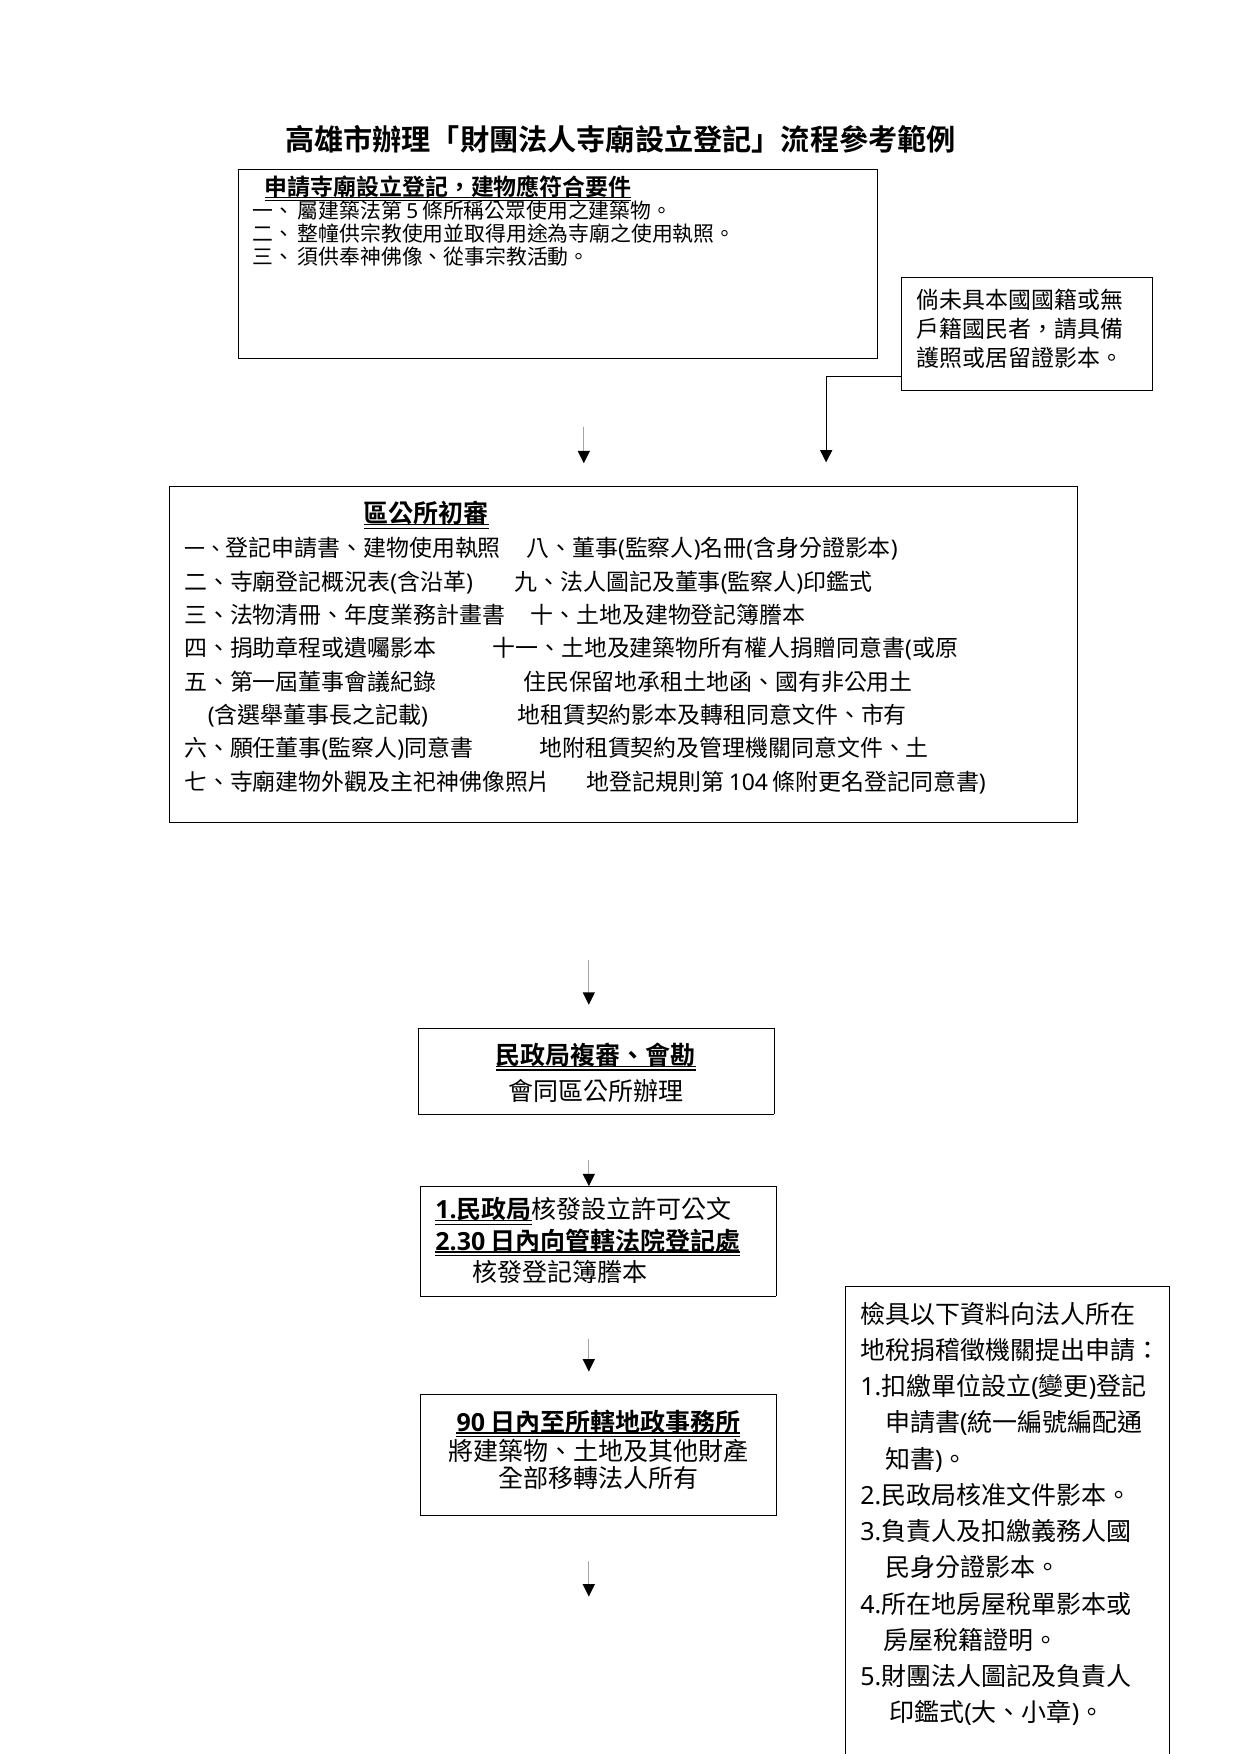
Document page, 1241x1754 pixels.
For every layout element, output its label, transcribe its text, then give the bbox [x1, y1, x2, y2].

text 三、法物清冊、年度業務計畫書 十、土地及建物登記簿謄本 [184, 597, 1062, 630]
text 二、寺廟登記概況表(含沿革) 九、法人圖記及董事(監察人)印鑑式 [184, 563, 1062, 597]
list 須供奉神佛像、從事宗教活動。 [253, 246, 862, 269]
list 屬建築法第5條所稱公眾使用之建築物。 [253, 200, 862, 223]
text 四、捐助章程或遺囑影本 十一、土地及建築物所有權人捐贈同意書(或原 [184, 630, 1062, 663]
text 2.30日內向管轄法院登記處 [435, 1225, 761, 1256]
list 整幢供宗教使用並取得用途為寺廟之使用執照。 [253, 223, 862, 246]
text 高雄市辦理「財團法人寺廟設立登記」流程參考範例 [118, 93, 1122, 168]
text 會同區公所辦理 [433, 1072, 759, 1106]
text 2.民政局核准文件影本。 [860, 1475, 1154, 1512]
text 六、願任董事(監察人)同意書 地附租賃契約及管理機關同意文件、土 [184, 730, 1062, 763]
text 七、寺廟建物外觀及主祀神佛像照片 地登記規則第104條附更名登記同意書) [184, 763, 1062, 797]
text 一、登記申請書、建物使用執照 八、董事(監察人)名冊(含身分證影本) [184, 530, 1062, 563]
text 3.負責人及扣繳義務人國民身分證影本。 [860, 1512, 1154, 1584]
text 1.扣繳單位設立(變更)登記申請書(統一編號編配通知書)。 [860, 1367, 1154, 1475]
text 民政局複審、會勘 [433, 1035, 759, 1072]
text 五、第一屆董事會議紀錄 住民保留地承租土地函、國有非公用土 [184, 663, 1062, 697]
text 90日內至所轄地政事務所 [435, 1402, 761, 1438]
text 5.財團法人圖記及負責人印鑑式(大、小章)。 [860, 1657, 1154, 1729]
text 檢具以下資料向法人所在地稅捐稽徵機關提出申請： [860, 1294, 1154, 1367]
text 全部移轉法人所有 [435, 1465, 761, 1492]
text 將建築物、土地及其他財產 [435, 1438, 761, 1465]
text 1.民政局核發設立許可公文 [435, 1194, 761, 1225]
text 倘未具本國國籍或無戶籍國民者，請具備護照或居留證影本。 [916, 285, 1137, 372]
text (含選舉董事長之記載) 地租賃契約影本及轉租同意文件、市有 [184, 697, 1062, 730]
text 4.所在地房屋稅單影本或房屋稅籍證明。 [860, 1584, 1154, 1657]
text 申請寺廟設立登記，建物應符合要件 [253, 177, 862, 200]
text 核發登記簿謄本 [473, 1256, 761, 1287]
text 區公所初審 [184, 494, 1062, 530]
